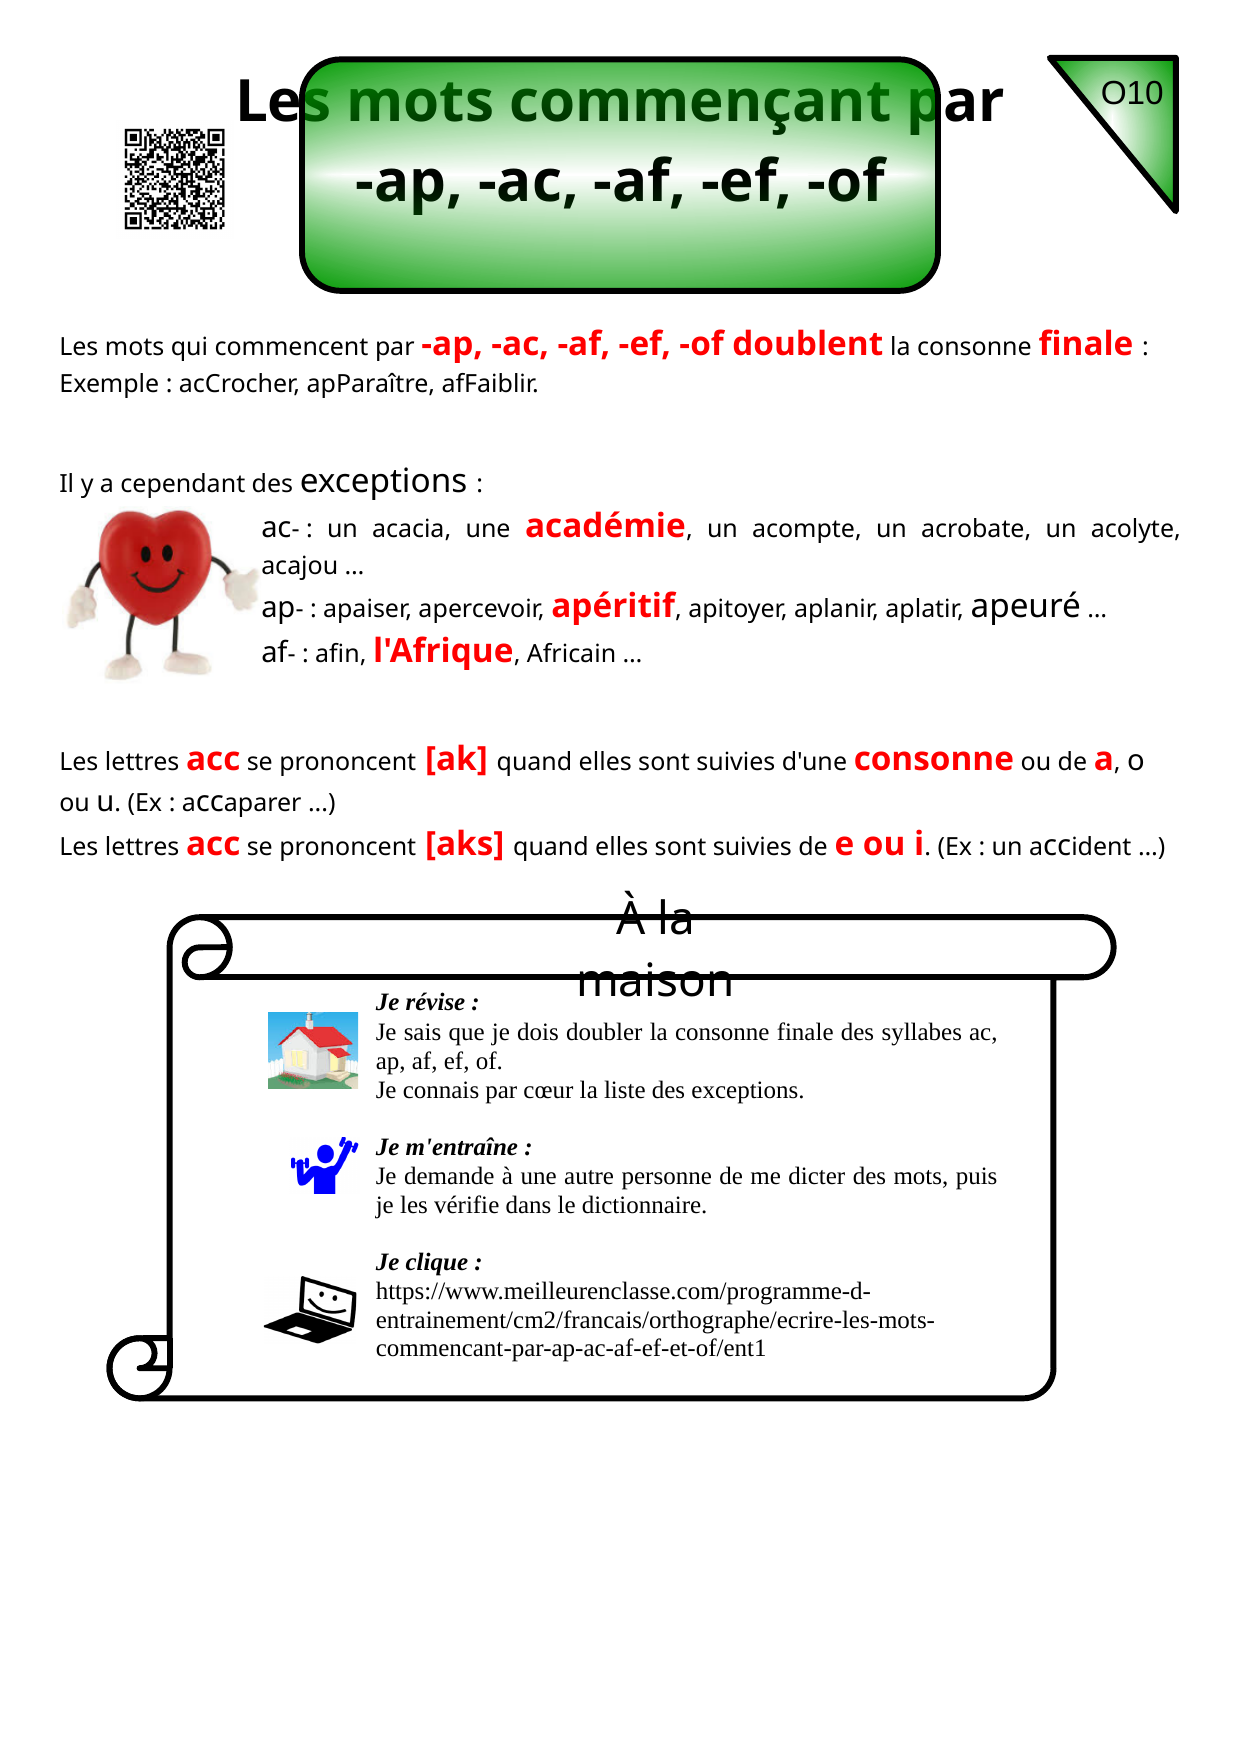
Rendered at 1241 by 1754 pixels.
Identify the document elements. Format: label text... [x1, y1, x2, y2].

text Il y a cependant des exceptions : [59, 457, 1181, 502]
text Les mots commençant par [917, 59, 1110, 138]
text Exemple : acCrocher, apParaître, afFaiblir. [59, 366, 1181, 400]
text -ap, -ac, -af, -ef, -of [234, 138, 299, 218]
picture [115, 120, 234, 239]
text ap- : apaiser, apercevoir, apéritif, apitoyer, aplanir, aplatir, apeuré … [262, 582, 1181, 627]
text Les lettres acc se prononcent [ak] quand elles sont suivies d'une consonne ou de a, o ou u. (Ex : accaparer ...) [59, 735, 1181, 820]
text af- : afin, l'Afrique, Africain … [262, 627, 1181, 672]
text -ap, -ac, -af, -ef, -of [440, 172, 518, 178]
text -ap, -ac, -af, -ef, -of [546, 172, 634, 178]
text ac- : un acacia, une académie, un acompte, un acrobate, un acolyte, acajou … [59, 502, 1181, 582]
picture [289, 1137, 360, 1194]
picture [268, 1012, 359, 1089]
text Les mots commençant par [59, 59, 323, 138]
text -ap, -ac, -af, -ef, -of [59, 138, 115, 218]
text -ap, -ac, -af, -ef, -of [941, 138, 1181, 218]
picture [60, 506, 262, 687]
text Les mots qui commencent par -ap, -ac, -af, -ef, -of doublent la consonne finale : [59, 320, 1181, 366]
text Les lettres acc se prononcent [aks] quand elles sont suivies de e ou i. (Ex : un accident …) [59, 820, 1181, 866]
